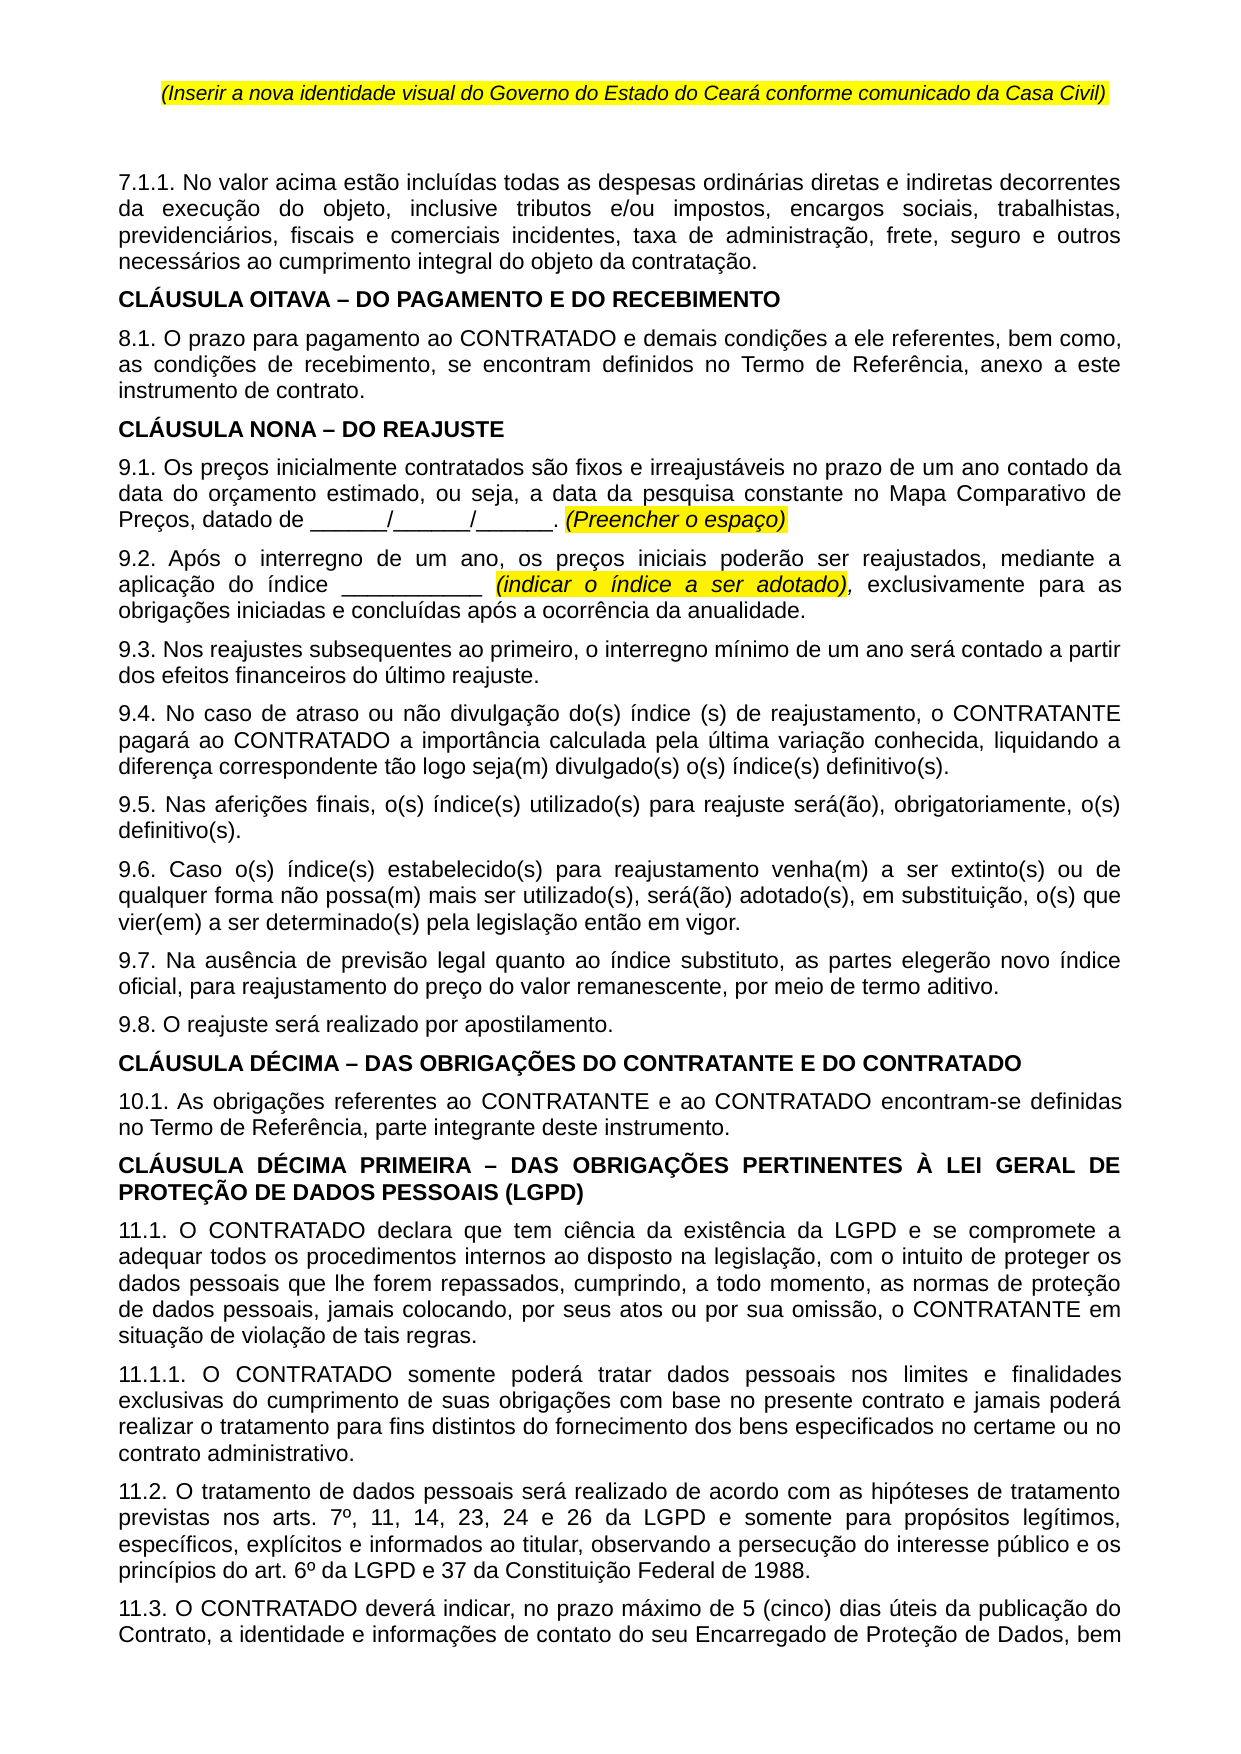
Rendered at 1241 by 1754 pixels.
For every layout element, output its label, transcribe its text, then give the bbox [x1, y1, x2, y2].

text CLÁUSULA DÉCIMA PRIMEIRA – DAS OBRIGAÇÕES PERTINENTES À LEI GERAL DE PROTEÇÃO DE DADOS PESSOAIS (LGPD) [118, 1152, 1122, 1205]
text CLÁUSULA DÉCIMA – DAS OBRIGAÇÕES DO CONTRATANTE E DO CONTRATADO [118, 1049, 1122, 1076]
text 9.6. Caso o(s) índice(s) estabelecido(s) para reajustamento venha(m) a ser extinto(s) ou de qualquer forma não possa(m) mais ser utilizado(s), será(ão) adotado(s), em substituição, o(s) que vier(em) a ser determinado(s) pela legislação então em vigor. [118, 856, 1122, 935]
text 9.2. Após o interregno de um ano, os preços iniciais poderão ser reajustados, mediante a aplicação do índice ___________ (indicar o índice a ser adotado), exclusivamente para as obrigações iniciadas e concluídas após a ocorrência da anualidade. [118, 545, 1122, 624]
text 9.1. Os preços inicialmente contratados são fixos e irreajustáveis no prazo de um ano contado da data do orçamento estimado, ou seja, a data da pesquisa constante no Mapa Comparativo de Preços, datado de ______/______/______. (Preencher o espaço) [118, 454, 1122, 533]
list 11.2. O tratamento de dados pessoais será realizado de acordo com as hipóteses de tratamento previstas nos arts. 7º, 11, 14, 23, 24 e 26 da LGPD e somente para propósitos legítimos, específicos, explícitos e informados ao titular, observando a persecução do interesse público e os princípios do art. 6º da LGPD e 37 da Constituição Federal de 1988. [118, 1478, 1122, 1583]
text 8.1. O prazo para pagamento ao CONTRATADO e demais condições a ele referentes, bem como, as condições de recebimento, se encontram definidos no Termo de Referência, anexo a este instrumento de contrato. [118, 324, 1122, 404]
text 7.1.1. No valor acima estão incluídas todas as despesas ordinárias diretas e indiretas decorrentes da execução do objeto, inclusive tributos e/ou impostos, encargos sociais, trabalhistas, previdenciários, fiscais e comerciais incidentes, taxa de administração, frete, seguro e outros necessários ao cumprimento integral do objeto da contratação. [118, 169, 1122, 274]
list 11.1. O CONTRATADO declara que tem ciência da existência da LGPD e se compromete a adequar todos os procedimentos internos ao disposto na legislação, com o intuito de proteger os dados pessoais que lhe forem repassados, cumprindo, a todo momento, as normas de proteção de dados pessoais, jamais colocando, por seus atos ou por sua omissão, o CONTRATANTE em situação de violação de tais regras. [118, 1217, 1122, 1349]
list 11.3. O CONTRATADO deverá indicar, no prazo máximo de 5 (cinco) dias úteis da publicação do Contrato, a identidade e informações de contato do seu Encarregado de Proteção de Dados, bem [118, 1595, 1122, 1648]
text CLÁUSULA NONA – DO REAJUSTE [118, 416, 1122, 442]
list 9.5. Nas aferições finais, o(s) índice(s) utilizado(s) para reajuste será(ão), obrigatoriamente, o(s) definitivo(s). [118, 791, 1122, 844]
text 9.8. O reajuste será realizado por apostilamento. [118, 1011, 1122, 1038]
text CLÁUSULA OITAVA – DO PAGAMENTO E DO RECEBIMENTO [118, 286, 1122, 313]
list 11.1.1. O CONTRATADO somente poderá tratar dados pessoais nos limites e finalidades exclusivas do cumprimento de suas obrigações com base no presente contrato e jamais poderá realizar o tratamento para fins distintos do fornecimento dos bens especificados no certame ou no contrato administrativo. [118, 1361, 1122, 1466]
text 9.3. Nos reajustes subsequentes ao primeiro, o interregno mínimo de um ano será contado a partir dos efeitos financeiros do último reajuste. [118, 636, 1122, 688]
text 10.1. As obrigações referentes ao CONTRATANTE e ao CONTRATADO encontram-se definidas no Termo de Referência, parte integrante deste instrumento. [118, 1088, 1122, 1140]
text 9.4. No caso de atraso ou não divulgação do(s) índice (s) de reajustamento, o CONTRATANTE pagará ao CONTRATADO a importância calculada pela última variação conhecida, liquidando a diferença correspondente tão logo seja(m) divulgado(s) o(s) índice(s) definitivo(s). [118, 700, 1122, 779]
text 9.7. Na ausência de previsão legal quanto ao índice substituto, as partes elegerão novo índice oficial, para reajustamento do preço do valor remanescente, por meio de termo aditivo. [118, 947, 1122, 999]
